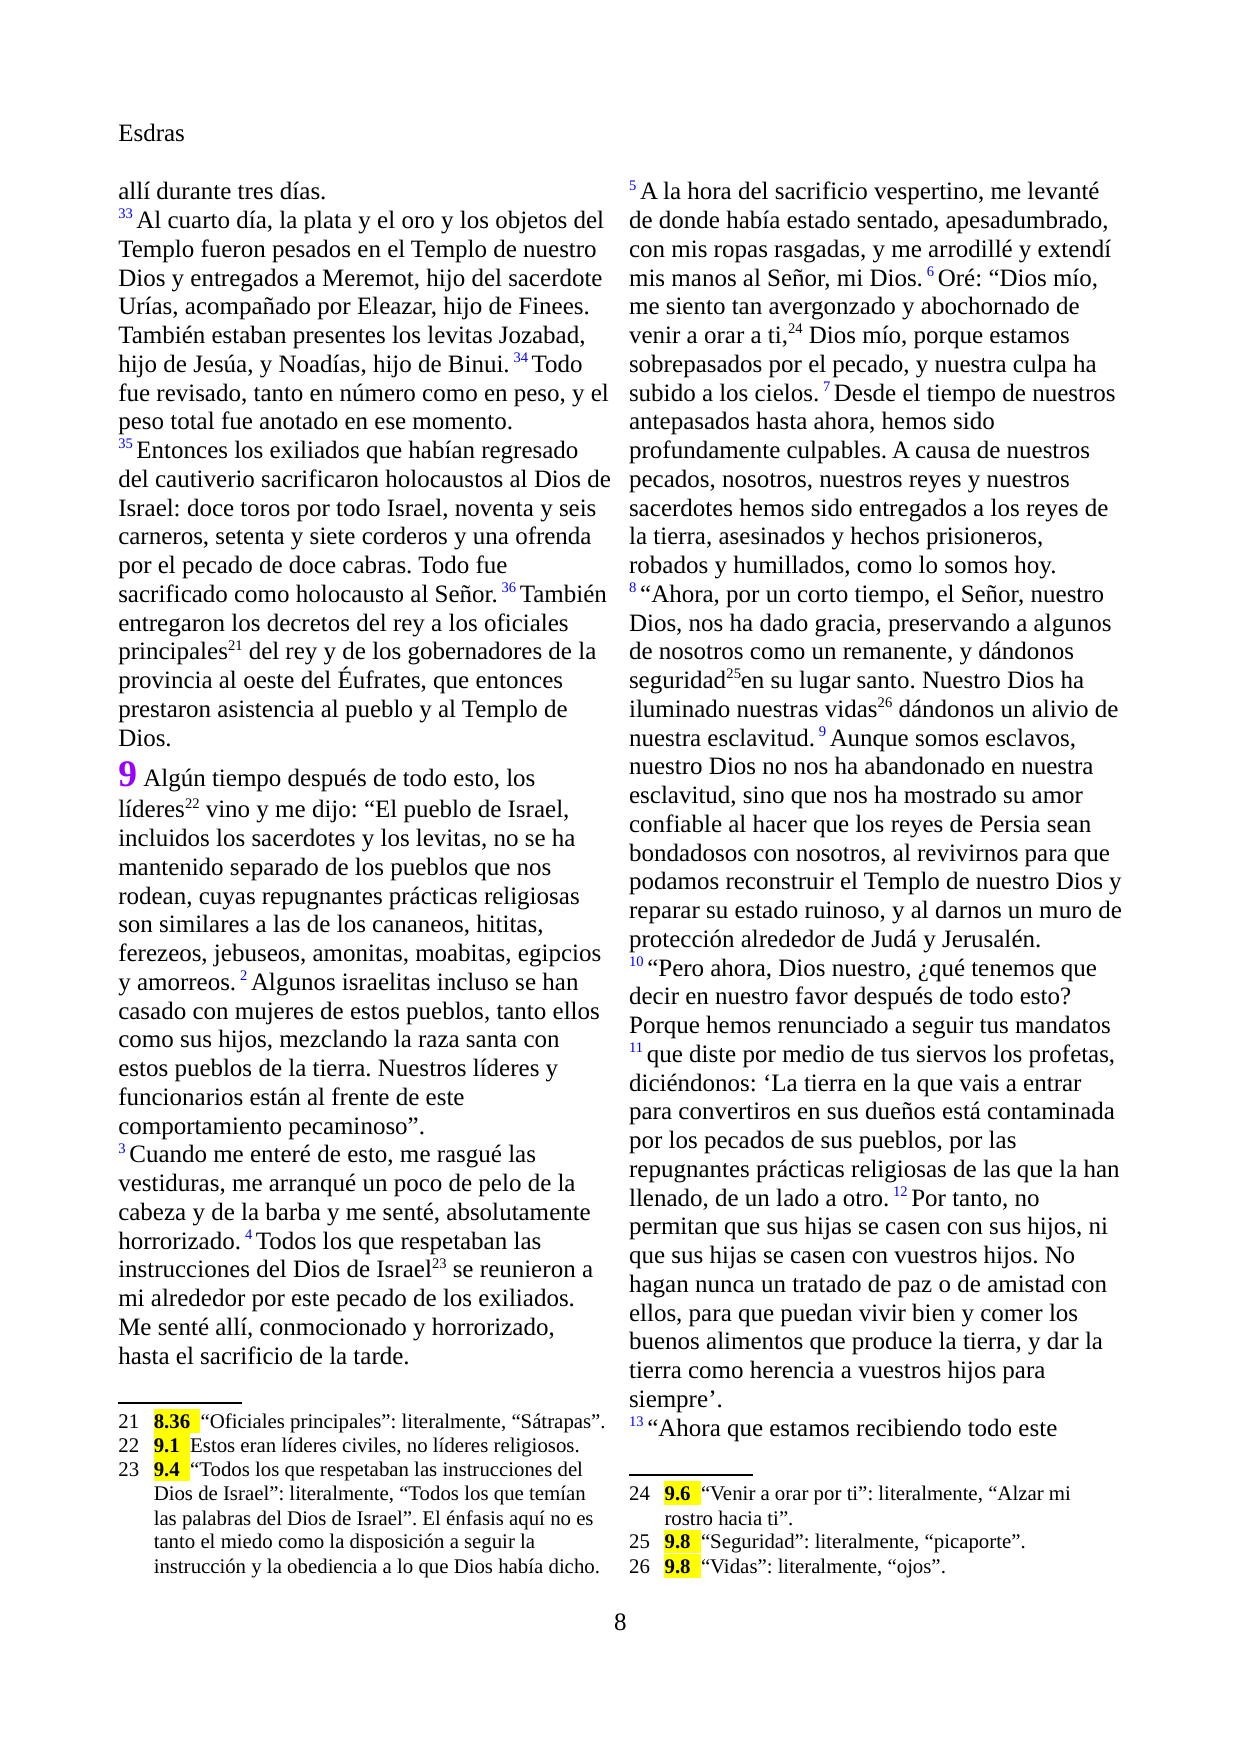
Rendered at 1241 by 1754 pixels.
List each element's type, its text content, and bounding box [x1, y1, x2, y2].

text allí durante tres días. [118, 176, 611, 205]
text 10 “Pero ahora, Dios nuestro, ¿qué tenemos que decir en nuestro favor después de todo esto? Porque hemos renunciado a seguir tus mandatos 11 que diste por medio de tus siervos los profetas, diciéndonos: ‘La tierra en la que vais a entrar para convertiros en sus dueños está contaminada por los pecados de sus pueblos, por las repugnantes prácticas religiosas de las que la han llenado, de un lado a otro. 12 Por tanto, no permitan que sus hijas se casen con sus hijos, ni que sus hijas se casen con vuestros hijos. No hagan nunca un tratado de paz o de amistad con ellos, para que puedan vivir bien y comer los buenos alimentos que produce la tierra, y dar la tierra como herencia a vuestros hijos para siempre’. [629, 953, 1122, 1413]
text 9.8 “Vidas”: literalmente, “ojos”. [629, 1553, 1122, 1578]
text 3 Cuando me enteré de esto, me rasgué las vestiduras, me arranqué un poco de pelo de la cabeza y de la barba y me senté, absolutamente horrorizado. 4 Todos los que respetaban las instrucciones del Dios de Israel se reunieron a mi alrededor por este pecado de los exiliados. Me senté allí, conmocionado y horrorizado, hasta el sacrificio de la tarde. [118, 1139, 611, 1369]
text 8.36 “Oficiales principales”: literalmente, “Sátrapas”. [200, 1409, 611, 1433]
text 5 A la hora del sacrificio vespertino, me levanté de donde había estado sentado, apesadumbrado, con mis ropas rasgadas, y me arrodillé y extendí mis manos al Señor, mi Dios. 6 Oré: “Dios mío, me siento tan avergonzado y abochornado de venir a orar a ti, Dios mío, porque estamos sobrepasados por el pecado, y nuestra culpa ha subido a los cielos. 7 Desde el tiempo de nuestros antepasados hasta ahora, hemos sido profundamente culpables. A causa de nuestros pecados, nosotros, nuestros reyes y nuestros sacerdotes hemos sido entregados a los reyes de la tierra, asesinados y hechos prisioneros, robados y humillados, como lo somos hoy. [629, 176, 1122, 579]
text 13 “Ahora que estamos recibiendo todo este [629, 1413, 1122, 1441]
text 9 Algún tiempo después de todo esto, los líderes vino y me dijo: “El pueblo de Israel, incluidos los sacerdotes y los levitas, no se ha mantenido separado de los pueblos que nos rodean, cuyas repugnantes prácticas religiosas son similares a las de los cananeos, hititas, ferezeos, jebuseos, amonitas, moabitas, egipcios y amorreos. 2 Algunos israelitas incluso se han casado con mujeres de estos pueblos, tanto ellos como sus hijos, mezclando la raza santa con estos pueblos de la tierra. Nuestros líderes y funcionarios están al frente de este comportamiento pecaminoso”. [118, 751, 611, 1139]
text 33 Al cuarto día, la plata y el oro y los objetos del Templo fueron pesados en el Templo de nuestro Dios y entregados a Meremot, hijo del sacerdote Urías, acompañado por Eleazar, hijo de Finees. También estaban presentes los levitas Jozabad, hijo de Jesúa, y Noadías, hijo de Binui. 34 Todo fue revisado, tanto en número como en peso, y el peso total fue anotado en ese momento. [118, 205, 611, 435]
text 9.1 Estos eran líderes civiles, no líderes religiosos. [190, 1433, 611, 1457]
text 8 “Ahora, por un corto tiempo, el Señor, nuestro Dios, nos ha dado gracia, preservando a algunos de nosotros como un remanente, y dándonos seguridaden su lugar santo. Nuestro Dios ha iluminado nuestras vidas dándonos un alivio de nuestra esclavitud. 9 Aunque somos esclavos, nuestro Dios no nos ha abandonado en nuestra esclavitud, sino que nos ha mostrado su amor confiable al hacer que los reyes de Persia sean bondadosos con nosotros, al revivirnos para que podamos reconstruir el Templo de nuestro Dios y reparar su estado ruinoso, y al darnos un muro de protección alrededor de Judá y Jerusalén. [629, 579, 1122, 953]
text 35 Entonces los exiliados que habían regresado del cautiverio sacrificaron holocaustos al Dios de Israel: doce toros por todo Israel, noventa y seis carneros, setenta y siete corderos y una ofrenda por el pecado de doce cabras. Todo fue sacrificado como holocausto al Señor. 36 También entregaron los decretos del rey a los oficiales principales del rey y de los gobernadores de la provincia al oeste del Éufrates, que entonces prestaron asistencia al pueblo y al Templo de Dios. [118, 435, 611, 751]
text 9.4 “Todos los que respetaban las instrucciones del Dios de Israel”: literalmente, “Todos los que temían las palabras del Dios de Israel”. El énfasis aquí no es tanto el miedo como la disposición a seguir la instrucción y la obediencia a lo que Dios había dicho. [118, 1457, 611, 1578]
text 9.8 “Seguridad”: literalmente, “picaporte”. [629, 1529, 1122, 1553]
text 9.6 “Venir a orar por ti”: literalmente, “Alzar mi rostro hacia ti”. [629, 1481, 1122, 1529]
